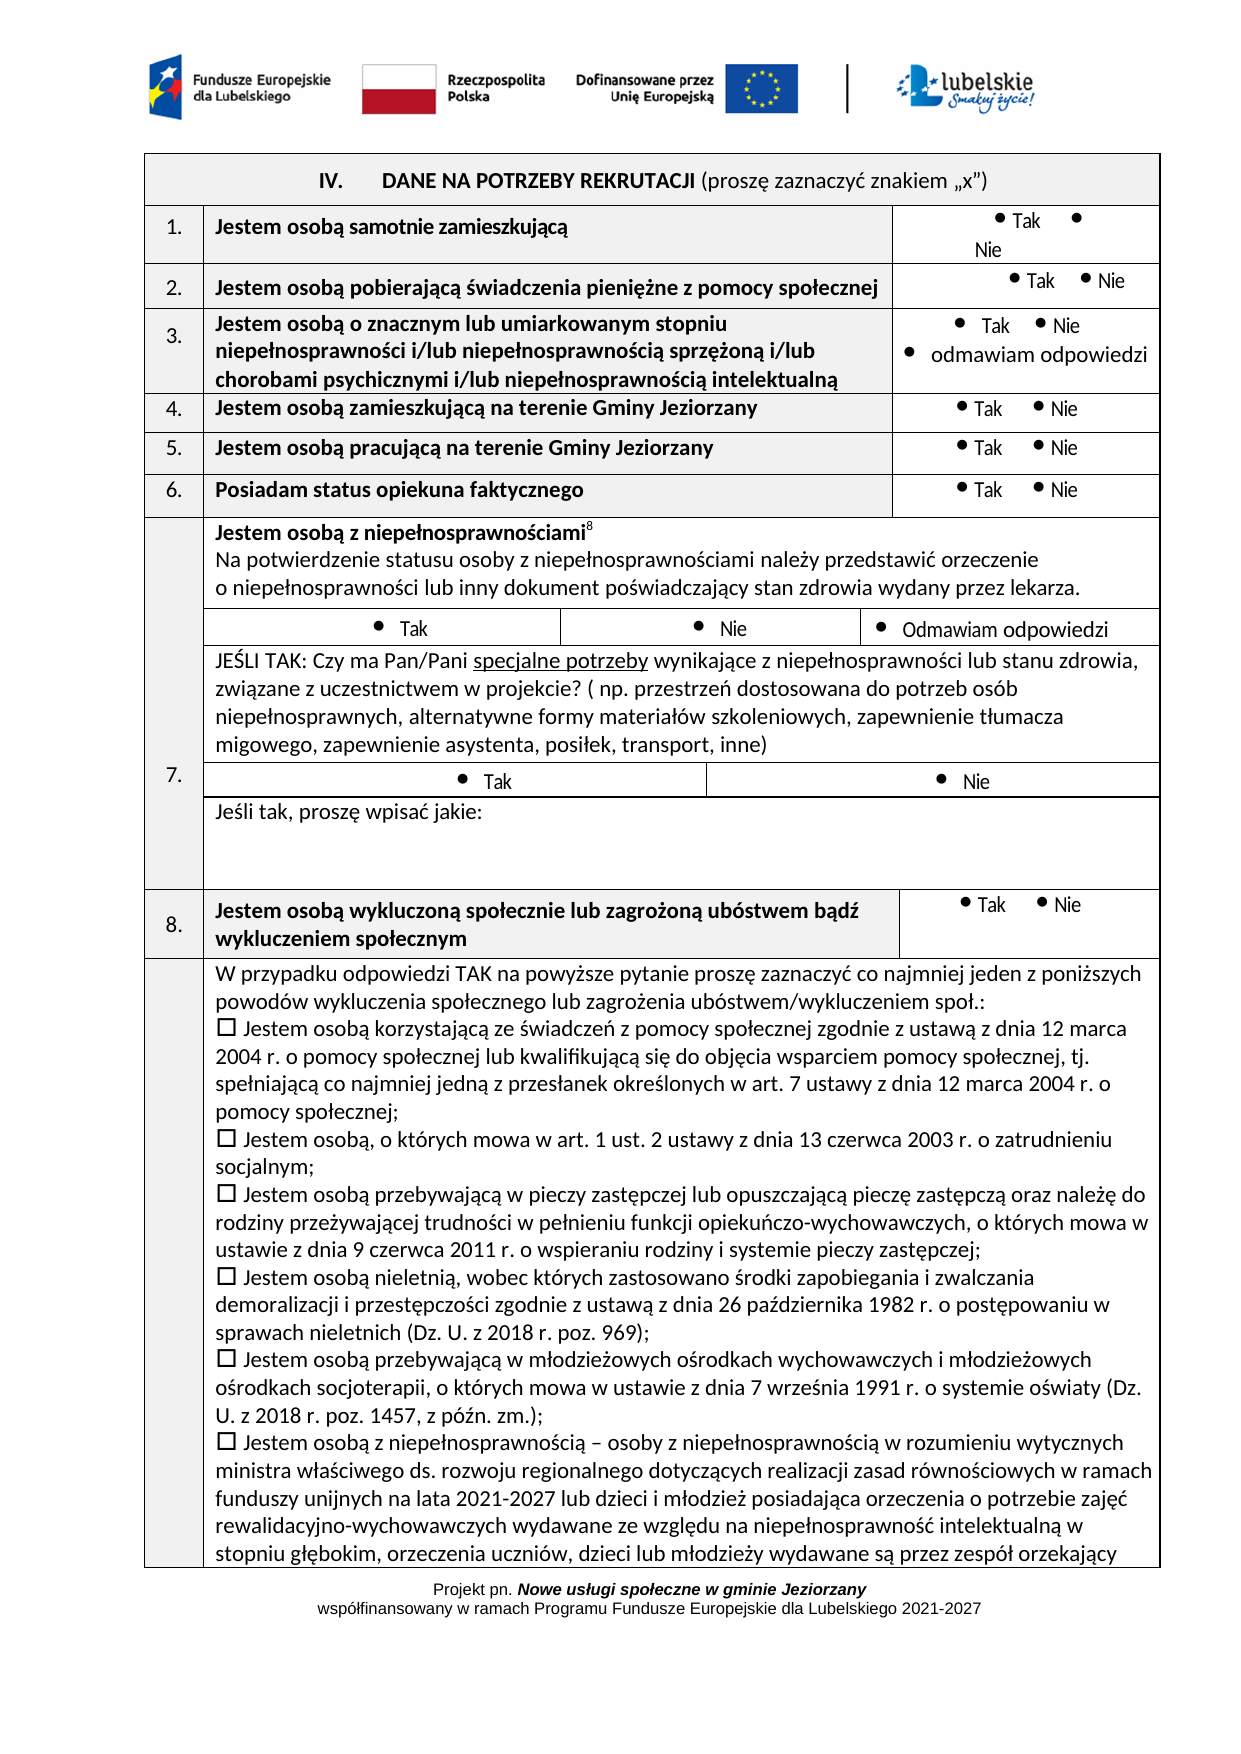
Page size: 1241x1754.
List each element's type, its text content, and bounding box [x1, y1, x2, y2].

table_cell  Tak  Nie [893, 206, 1159, 263]
table_cell  Tak  Nie [893, 394, 1159, 432]
table_cell JEŚLI TAK: Czy ma Pan/Pani specjalne potrzeby wynikające z niepełnosprawności lub stanu zdrowia, związane z uczestnictwem w projekcie? ( np. przestrzeń dostosowana do potrzeb osób niepełnosprawnych, alternatywne formy materiałów szkoleniowych, zapewnienie tłumacza migowego, zapewnienie asystenta, posiłek, transport, inne) [204, 646, 1159, 762]
table_cell Jeśli tak, proszę wpisać jakie: [204, 798, 1159, 889]
table_cell Jestem osobą o znacznym lub umiarkowanym stopniu niepełnosprawności i/lub niepełnosprawnością sprzężoną i/lub chorobami psychicznymi i/lub niepełnosprawnością intelektualną [204, 309, 892, 393]
table_cell 1. [145, 206, 203, 263]
table_cell Jestem osobą zamieszkującą na terenie Gminy Jeziorzany [204, 394, 892, 432]
table_cell [145, 959, 203, 1567]
table_cell  Tak  Nie [893, 264, 1159, 308]
table_cell 7. [145, 518, 203, 889]
table_cell Jestem osobą z niepełnosprawnościami8 Na potwierdzenie statusu osoby z niepełnosprawnościami należy przedstawić orzeczenie o niepełnosprawności lub inny dokument poświadczający stan zdrowia wydany przez lekarza. [204, 518, 1159, 608]
table_cell Posiadam status opiekuna faktycznego [204, 475, 892, 517]
table_cell  Tak  Nie [900, 890, 1159, 958]
table_cell Nie [707, 763, 1159, 796]
table_cell 5. [145, 433, 203, 474]
table_cell  Nie [561, 609, 860, 645]
picture [132, 36, 1048, 132]
table_cell Jestem osobą pobierającą świadczenia pieniężne z pomocy społecznej [204, 264, 892, 308]
table_cell  Tak [204, 609, 560, 645]
table_cell 8. [145, 890, 203, 958]
table_header IV. DANE NA POTRZEBY REKRUTACJI (proszę zaznaczyć znakiem „x”) [145, 154, 1159, 205]
table_cell W przypadku odpowiedzi TAK na powyższe pytanie proszę zaznaczyć co najmniej jeden z poniższych powodów wykluczenia społecznego lub zagrożenia ubóstwem/wykluczeniem społ.: □ Jestem osobą korzystającą ze świadczeń z pomocy społecznej zgodnie z ustawą z dnia 12 marca 2004 r. o pomocy społecznej lub kwalifikującą się do objęcia wsparciem pomocy społecznej, tj. spełniającą co najmniej jedną z przesłanek określonych w art. 7 ustawy z dnia 12 marca 2004 r. o pomocy społecznej; □ Jestem osobą, o których mowa w art. 1 ust. 2 ustawy z dnia 13 czerwca 2003 r. o zatrudnieniu socjalnym; □ Jestem osobą przebywającą w pieczy zastępczej lub opuszczającą pieczę zastępczą oraz należę do rodziny przeżywającej trudności w pełnieniu funkcji opiekuńczo-wychowawczych, o których mowa w ustawie z dnia 9 czerwca 2011 r. o wspieraniu rodziny i systemie pieczy zastępczej; □ Jestem osobą nieletnią, wobec których zastosowano środki zapobiegania i zwalczania demoralizacji i przestępczości zgodnie z ustawą z dnia 26 października 1982 r. o postępowaniu w sprawach nieletnich (Dz. U. z 2018 r. poz. 969); □ Jestem osobą przebywającą w młodzieżowych ośrodkach wychowawczych i młodzieżowych ośrodkach socjoterapii, o których mowa w ustawie z dnia 7 września 1991 r. o systemie oświaty (Dz. U. z 2018 r. poz. 1457, z późn. zm.); □ Jestem osobą z niepełnosprawnością – osoby z niepełnosprawnością w rozumieniu wytycznych ministra właściwego ds. rozwoju regionalnego dotyczących realizacji zasad równościowych w ramach funduszy unijnych na lata 2021-2027 lub dzieci i młodzież posiadająca orzeczenia o potrzebie zajęć rewalidacyjno-wychowawczych wydawane ze względu na niepełnosprawność intelektualną w stopniu głębokim, orzeczenia uczniów, dzieci lub młodzieży wydawane są przez zespół orzekający działający w publicznej poradni psychologiczno-pedagogicznej, w tym poradni specjalistycznej; □ Jestem członkiem gospodarstwa domowego sprawującego opiekę nad osobą z niepełnosprawnością oraz nie pracuje ze względu na konieczność sprawowania opieki nad osobą z niepełnosprawnością; □ Jestem osobą potrzebującą wsparcia w codziennym funkcjonowaniu9; □ Jestem osobą bezdomną lub dotkniętą wykluczeniem z dostępu do mieszkań w rozumieniu Wytycznych dotyczących realizacji projektów z udziałem środków EFS+ w regionalnych programach na lata 2021-2027; □ Jestem osobą odbywającą karę pozbawienia wolności; □ Jestem osobą korzystającą z Programu Fundusze Europejskie na Pomoc Żywnościową 2021-2027 (FEPŻ)10; □ Jestem osobą doświadczającą wielokrotnego wykluczenia społecznego (jeśli występuje więcej niż jedna przesłanka określona powyżej). [204, 959, 1159, 1567]
table_cell Jestem osobą samotnie zamieszkującą [204, 206, 892, 263]
table_cell 6. [145, 475, 203, 517]
table_cell  Tak  Nie [893, 475, 1159, 517]
table_cell Jestem osobą wykluczoną społecznie lub zagrożoną ubóstwem bądź wykluczeniem społecznym [204, 890, 899, 958]
table_cell 4. [145, 394, 203, 432]
table_cell  Tak  Nie [893, 433, 1159, 474]
table_cell Jestem osobą pracującą na terenie Gminy Jeziorzany [204, 433, 892, 474]
table_cell 3. [145, 309, 203, 393]
table_cell Odmawiam odpowiedzi [861, 609, 1159, 645]
table_cell Tak  Nie odmawiam odpowiedzi [893, 309, 1159, 393]
table_cell 2. [145, 264, 203, 308]
table_cell  Tak [204, 763, 706, 796]
